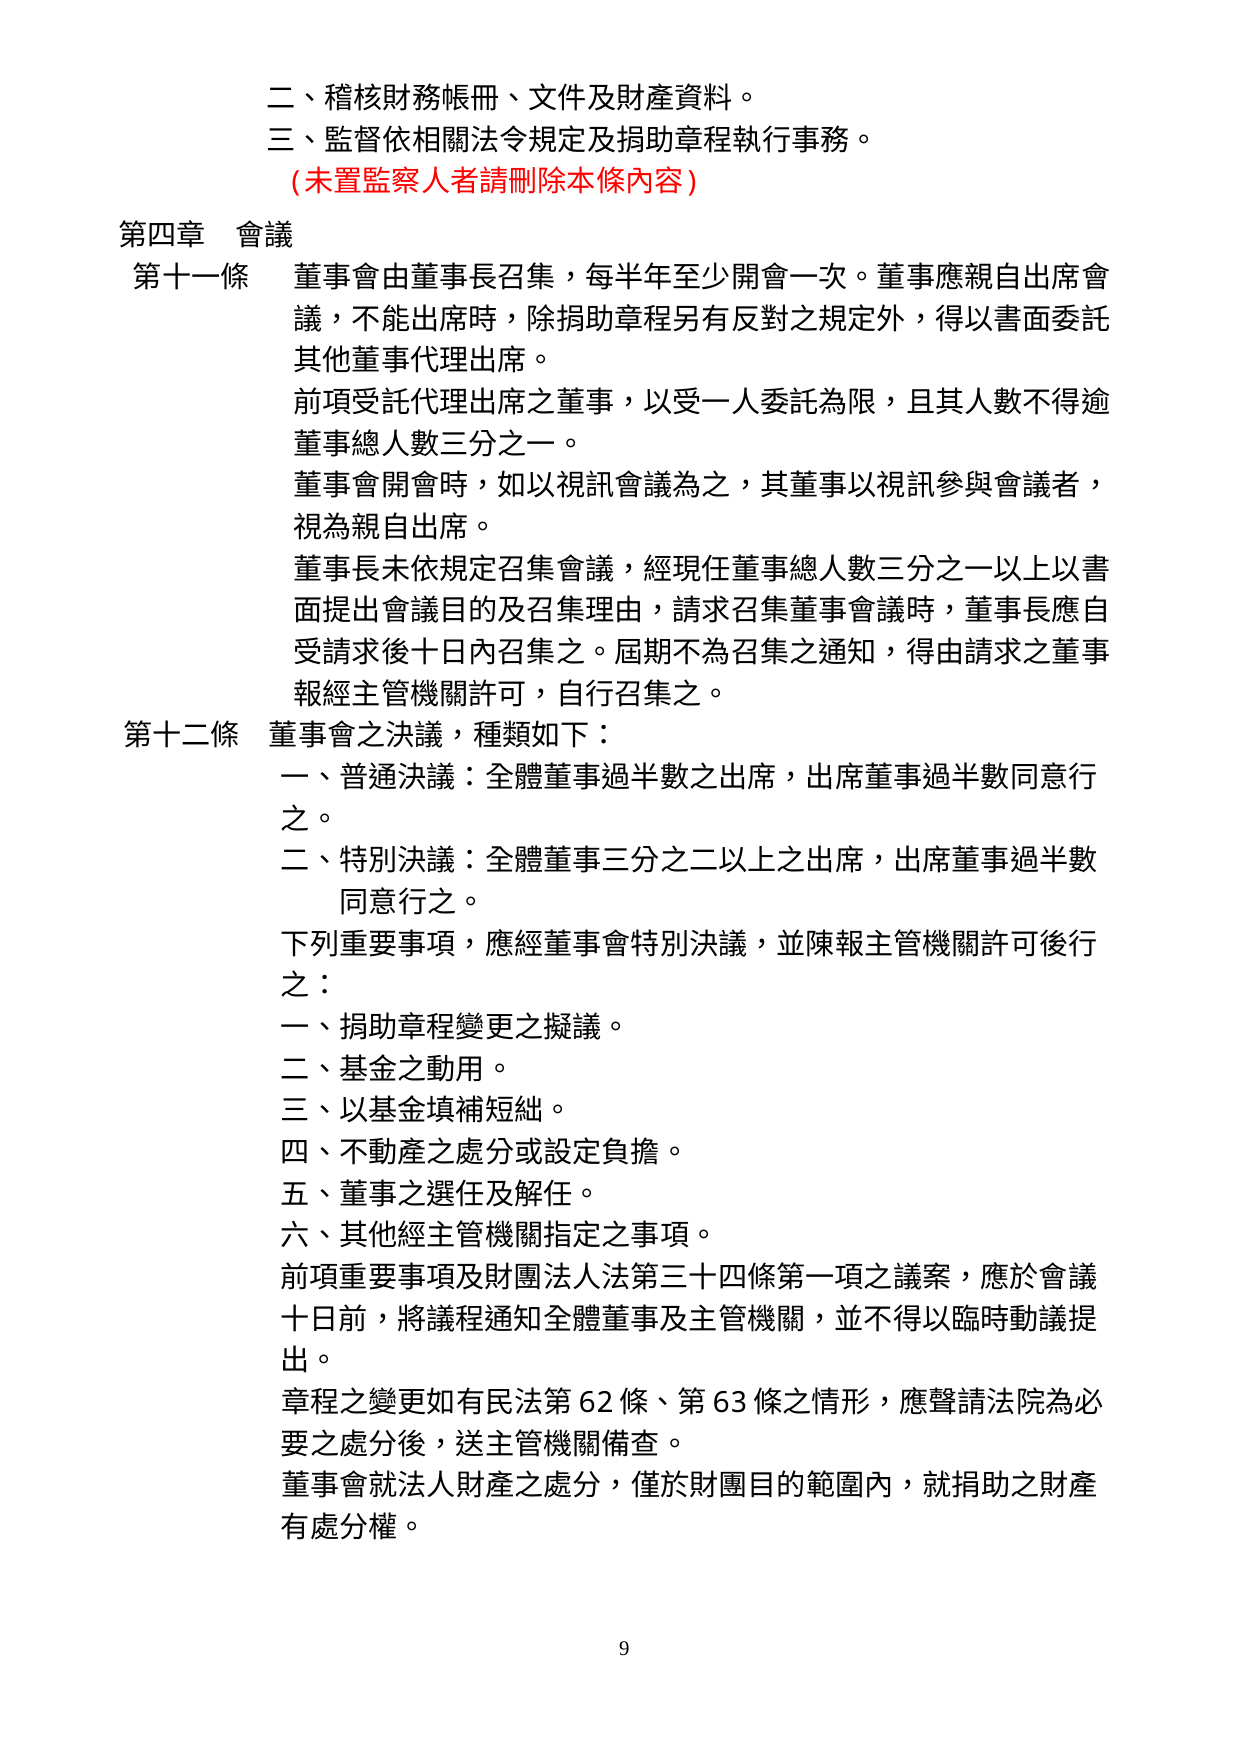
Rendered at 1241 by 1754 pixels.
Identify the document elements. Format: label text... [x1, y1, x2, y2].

text 董事會開會時，如以視訊會議為之，其董事以視訊參與會議者，視為親自出席。 [133, 462, 1122, 546]
text 四、不動產之處分或設定負擔。 [281, 1129, 1122, 1171]
text 董事長未依規定召集會議，經現任董事總人數三分之一以上以書面提出會議目的及召集理由，請求召集董事會議時，董事長應自受請求後十日內召集之。屆期不為召集之通知，得由請求之董事報經主管機關許可，自行召集之。 [133, 546, 1122, 712]
text 三、以基金填補短絀。 [281, 1087, 1122, 1129]
text (未置監察人者請刪除本條內容) [266, 158, 1122, 200]
text 第十一條 董事會由董事長召集，每半年至少開會一次。董事應親自出席會議，不能出席時，除捐助章程另有反對之規定外，得以書面委託其他董事代理出席。 [133, 254, 1122, 379]
text 第四章 會議 [118, 212, 1122, 254]
list 二、稽核財務帳冊、文件及財產資料。 三、監督依相關法令規定及捐助章程執行事務。 [133, 75, 1122, 158]
text 第十二條 董事會之決議，種類如下： [123, 712, 1122, 754]
text 下列重要事項，應經董事會特別決議，並陳報主管機關許可後行之： [281, 921, 1122, 1004]
text 前項重要事項及財團法人法第三十四條第一項之議案，應於會議十日前，將議程通知全體董事及主管機關，並不得以臨時動議提出。 [280, 1254, 1122, 1379]
text 五、董事之選任及解任。 [281, 1171, 1122, 1212]
text 董事會就法人財產之處分，僅於財團目的範圍內，就捐助之財產有處分權。 [281, 1462, 1122, 1546]
text 二、基金之動用。 [281, 1046, 1122, 1087]
text 二、特別決議：全體董事三分之二以上之出席，出席董事過半數同意行之。 [281, 837, 1122, 921]
text 六、其他經主管機關指定之事項。 [281, 1212, 1122, 1254]
text 章程之變更如有民法第62條、第63條之情形，應聲請法院為必要之處分後，送主管機關備查。 [281, 1379, 1122, 1462]
text 一、捐助章程變更之擬議。 [281, 1004, 1122, 1046]
text 一、普通決議：全體董事過半數之出席，出席董事過半數同意行之。 [281, 754, 1122, 837]
text 前項受託代理出席之董事，以受一人委託為限，且其人數不得逾董事總人數三分之一。 [133, 379, 1122, 462]
